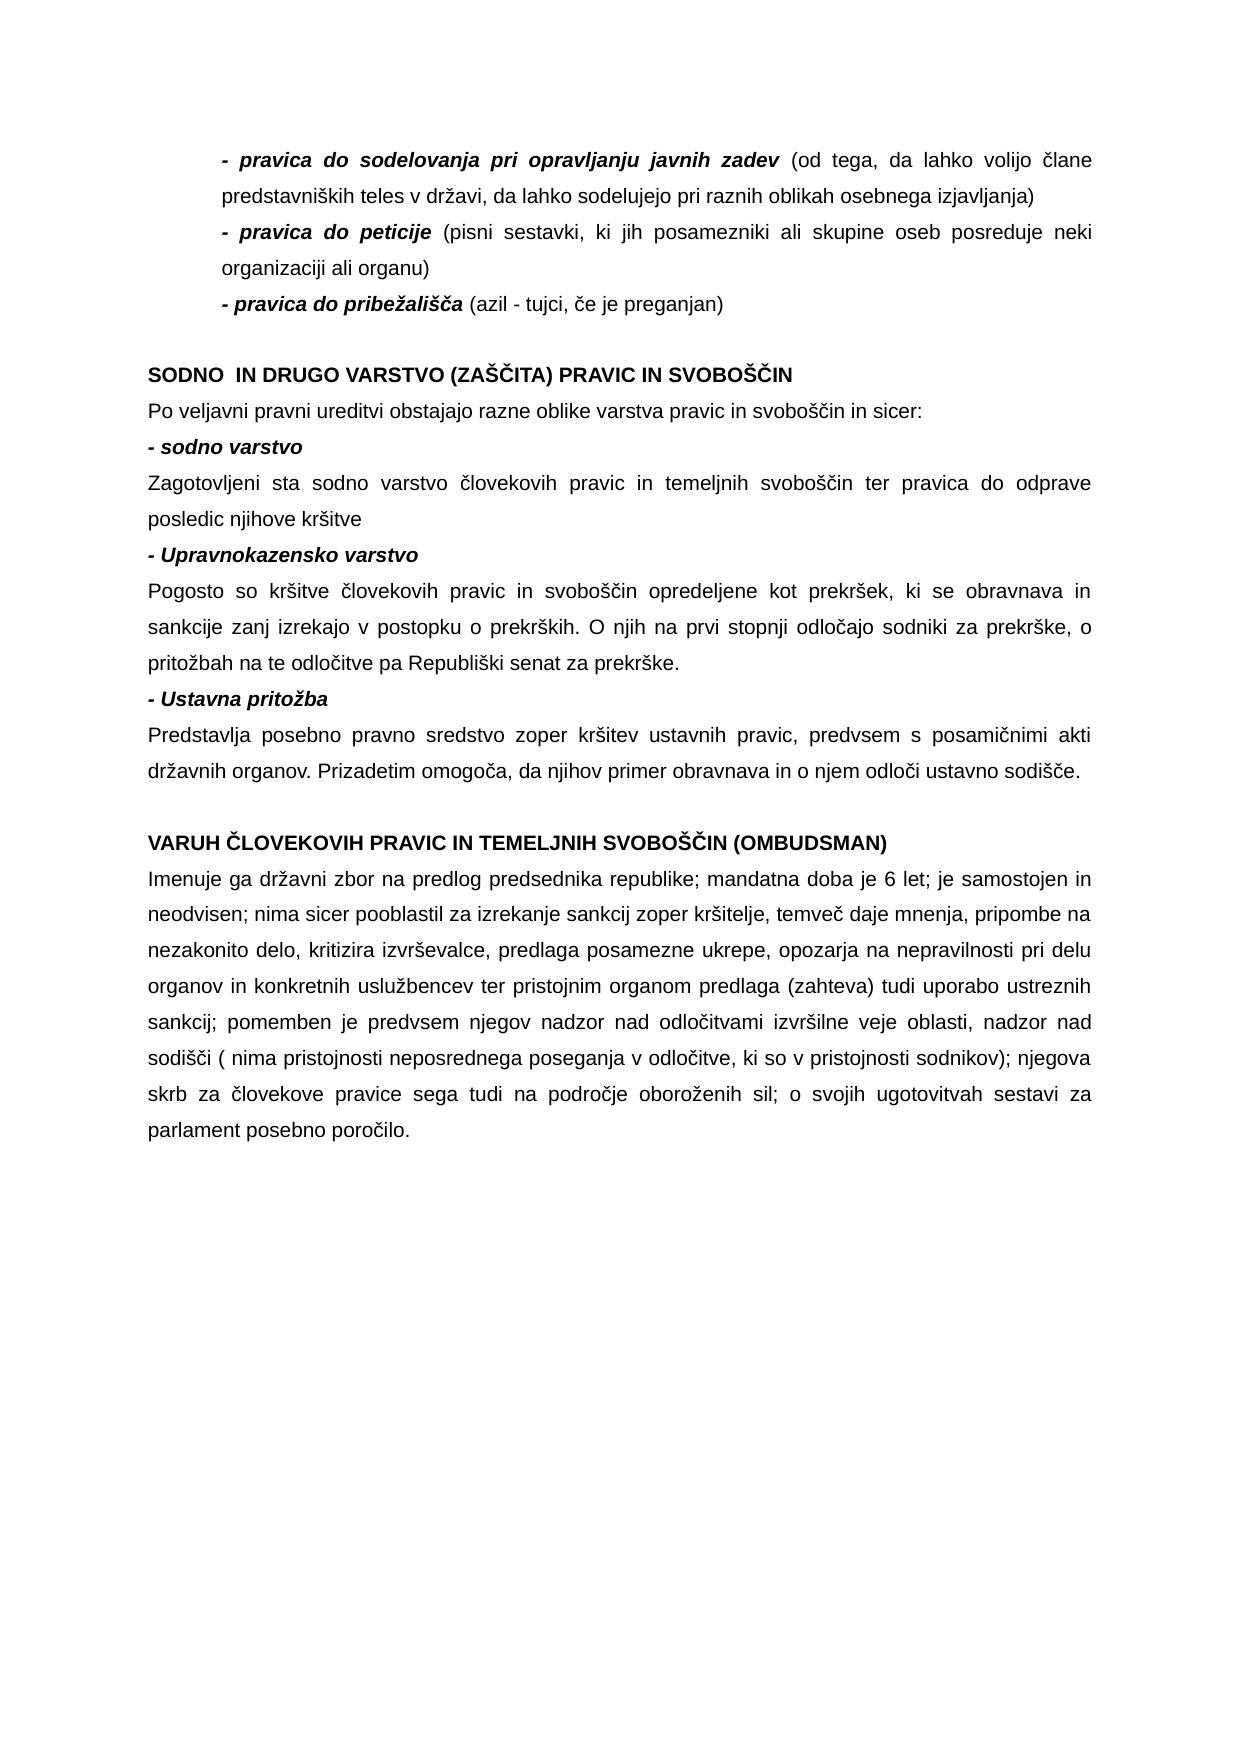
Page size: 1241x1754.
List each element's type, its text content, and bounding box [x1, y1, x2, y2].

text Pogosto so kršitve človekovih pravic in svoboščin opredeljene kot prekršek, ki se obravnava in sankcije zanj izrekajo v postopku o prekrških. O njih na prvi stopnji odločajo sodniki za prekrške, o pritožbah na te odločitve pa Republiški senat za prekrške. [148, 579, 1093, 675]
text VARUH ČLOVEKOVIH PRAVIC IN TEMELJNIH SVOBOŠČIN (OMBUDSMAN) [148, 830, 1093, 854]
text - Ustavna pritožba [148, 687, 1093, 711]
text - pravica do peticije (pisni sestavki, ki jih posamezniki ali skupine oseb posreduje neki organizaciji ali organu) [221, 219, 1093, 279]
text - pravica do pribežališča (azil - tujci, če je preganjan) [221, 291, 1093, 315]
text Zagotovljeni sta sodno varstvo človekovih pravic in temeljnih svoboščin ter pravica do odprave posledic njihove kršitve [148, 471, 1093, 531]
text - sodno varstvo [148, 435, 1093, 459]
text Imenuje ga državni zbor na predlog predsednika republike; mandatna doba je 6 let; je samostojen in neodvisen; nima sicer pooblastil za izrekanje sankcij zoper kršitelje, temveč daje mnenja, pripombe na nezakonito delo, kritizira izvrševalce, predlaga posamezne ukrepe, opozarja na nepravilnosti pri delu organov in konkretnih uslužbencev ter pristojnim organom predlaga (zahteva) tudi uporabo ustreznih sankcij; pomemben je predvsem njegov nadzor nad odločitvami izvršilne veje oblasti, nadzor nad sodišči ( nima pristojnosti neposrednega poseganja v odločitve, ki so v pristojnosti sodnikov); njegova skrb za človekove pravice sega tudi na področje oboroženih sil; o svojih ugotovitvah sestavi za parlament posebno poročilo. [148, 866, 1093, 1142]
text SODNO IN DRUGO VARSTVO (ZAŠČITA) PRAVIC IN SVOBOŠČIN [148, 363, 1093, 387]
text Predstavlja posebno pravno sredstvo zoper kršitev ustavnih pravic, predvsem s posamičnimi akti državnih organov. Prizadetim omogoča, da njihov primer obravnava in o njem odloči ustavno sodišče. [148, 723, 1093, 782]
text Po veljavni pravni ureditvi obstajajo razne oblike varstva pravic in svoboščin in sicer: [148, 399, 1093, 423]
text - pravica do sodelovanja pri opravljanju javnih zadev (od tega, da lahko volijo člane predstavniških teles v državi, da lahko sodelujejo pri raznih oblikah osebnega izjavljanja) [221, 148, 1093, 207]
text - Upravnokazensko varstvo [148, 543, 1093, 567]
